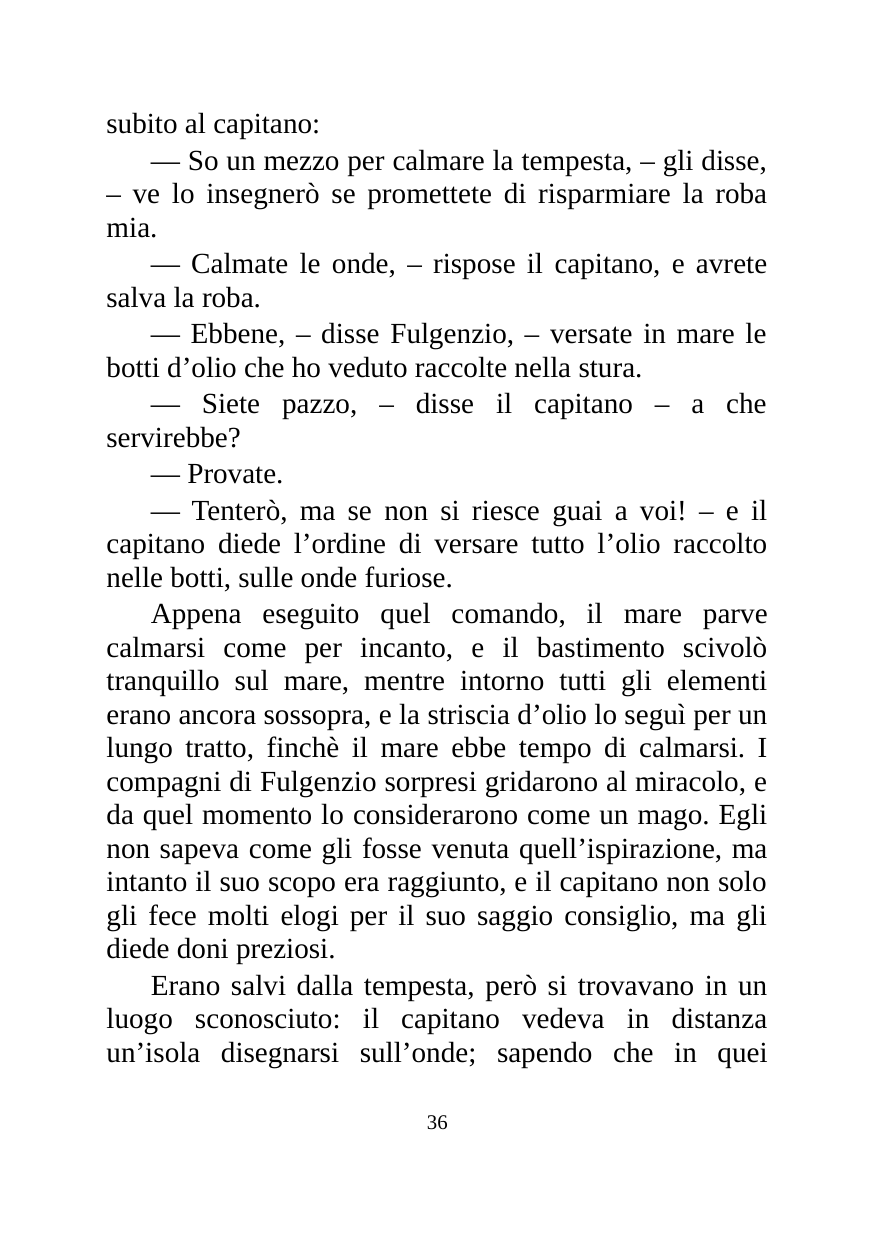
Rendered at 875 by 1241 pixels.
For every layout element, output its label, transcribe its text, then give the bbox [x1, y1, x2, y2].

text — Calmate le onde, – rispose il capitano, e avrete salva la roba. [106, 246, 768, 313]
text Appena eseguito quel comando, il mare parve calmarsi come per incanto, e il bastimento scivolò tranquillo sul mare, mentre intorno tutti gli elementi erano ancora sossopra, e la striscia d’olio lo seguì per un lungo tratto, finchè il mare ebbe tempo di calmarsi. I compagni di Fulgenzio sorpresi gridarono al miracolo, e da quel momento lo considerarono come un mago. Egli non sapeva come gli fosse venuta quell’ispirazione, ma intanto il suo scopo era raggiunto, e il capitano non solo gli fece molti elogi per il suo saggio consiglio, ma gli diede doni preziosi. [106, 596, 768, 965]
text Erano salvi dalla tempesta, però si trovavano in un luogo sconosciuto: il capitano vedeva in distanza un’isola disegnarsi sull’onde; sapendo che in quei [106, 968, 768, 1069]
text — So un mezzo per calmare la tempesta, – gli disse, – ve lo insegnerò se promettete di risparmiare la roba mia. [106, 143, 768, 243]
text — Tenterò, ma se non si riesce guai a voi! – e il capitano diede l’ordine di versare tutto l’olio raccolto nelle botti, sulle onde furiose. [106, 493, 768, 593]
text — Siete pazzo, – disse il capitano – a che servirebbe? [106, 386, 768, 453]
text — Ebbene, – disse Fulgenzio, – versate in mare le botti d’olio che ho veduto raccolte nella stura. [106, 316, 768, 383]
text subito al capitano: [106, 106, 768, 140]
text — Provate. [106, 456, 768, 490]
